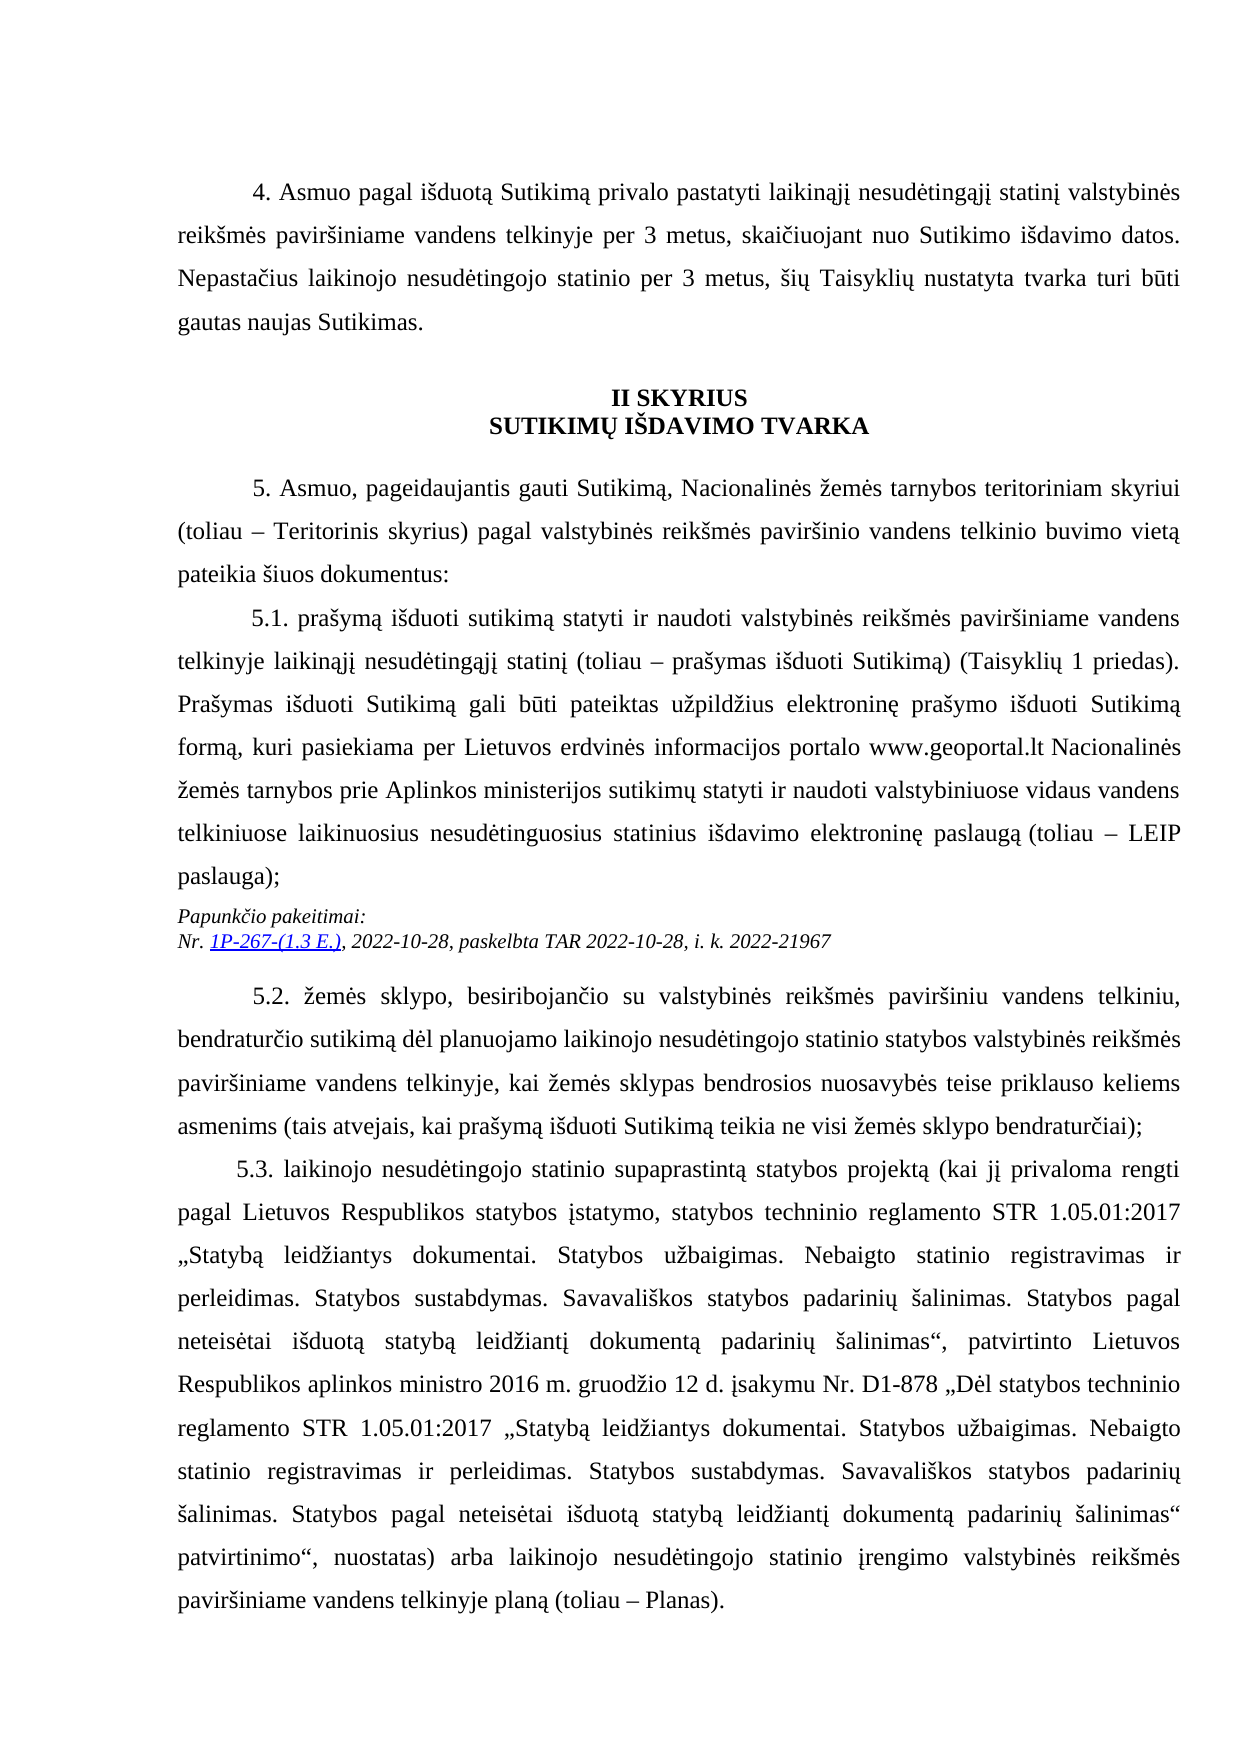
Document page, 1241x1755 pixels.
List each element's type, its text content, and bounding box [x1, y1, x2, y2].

text SUTIKIMŲ IŠDAVIMO TVARKA [177, 411, 1181, 440]
text 4. Asmuo pagal išduotą Sutikimą privalo pastatyti laikinąjį nesudėtingąjį statinį valstybinės reikšmės paviršiniame vandens telkinyje per 3 metus, skaičiuojant nuo Sutikimo išdavimo datos. Nepastačius laikinojo nesudėtingojo statinio per 3 metus, šių Taisyklių nustatyta tvarka turi būti gautas naujas Sutikimas. [177, 177, 1181, 335]
text Nr. 1P-267-(1.3 E.), 2022-10-28, paskelbta TAR 2022-10-28, i. k. 2022-21967 [177, 928, 1181, 953]
text Papunkčio pakeitimai: [177, 904, 1181, 928]
text 5.3. laikinojo nesudėtingojo statinio supaprastintą statybos projektą (kai jį privaloma rengti pagal Lietuvos Respublikos statybos įstatymo, statybos techninio reglamento STR 1.05.01:2017 „Statybą leidžiantys dokumentai. Statybos užbaigimas. Nebaigto statinio registravimas ir perleidimas. Statybos sustabdymas. Savavališkos statybos padarinių šalinimas. Statybos pagal neteisėtai išduotą statybą leidžiantį dokumentą padarinių šalinimas“, patvirtinto Lietuvos Respublikos aplinkos ministro 2016 m. gruodžio 12 d. įsakymu Nr. D1-878 „Dėl statybos techninio reglamento STR 1.05.01:2017 „Statybą leidžiantys dokumentai. Statybos užbaigimas. Nebaigto statinio registravimas ir perleidimas. Statybos sustabdymas. Savavališkos statybos padarinių šalinimas. Statybos pagal neteisėtai išduotą statybą leidžiantį dokumentą padarinių šalinimas“ patvirtinimo“, nuostatas) arba laikinojo nesudėtingojo statinio įrengimo valstybinės reikšmės paviršiniame vandens telkinyje planą (toliau – Planas). [177, 1154, 1181, 1614]
text 5.2. žemės sklypo, besiribojančio su valstybinės reikšmės paviršiniu vandens telkiniu, bendraturčio sutikimą dėl planuojamo laikinojo nesudėtingojo statinio statybos valstybinės reikšmės paviršiniame vandens telkinyje, kai žemės sklypas bendrosios nuosavybės teise priklauso keliems asmenims (tais atvejais, kai prašymą išduoti Sutikimą teikia ne visi žemės sklypo bendraturčiai); [177, 981, 1181, 1139]
text 5. Asmuo, pageidaujantis gauti Sutikimą, Nacionalinės žemės tarnybos teritoriniam skyriui (toliau – Teritorinis skyrius) pagal valstybinės reikšmės paviršinio vandens telkinio buvimo vietą pateikia šiuos dokumentus: [177, 473, 1181, 588]
text II SKYRIUS [177, 383, 1181, 411]
text 5.1. prašymą išduoti sutikimą statyti ir naudoti valstybinės reikšmės paviršiniame vandens telkinyje laikinąjį nesudėtingąjį statinį (toliau – prašymas išduoti Sutikimą) (Taisyklių 1 priedas). Prašymas išduoti Sutikimą gali būti pateiktas užpildžius elektroninę prašymo išduoti Sutikimą formą, kuri pasiekiama per Lietuvos erdvinės informacijos portalo www.geoportal.lt Nacionalinės žemės tarnybos prie Aplinkos ministerijos sutikimų statyti ir naudoti valstybiniuose vidaus vandens telkiniuose laikinuosius nesudėtinguosius statinius išdavimo elektroninę paslaugą (toliau – LEIP paslauga); [177, 603, 1181, 890]
